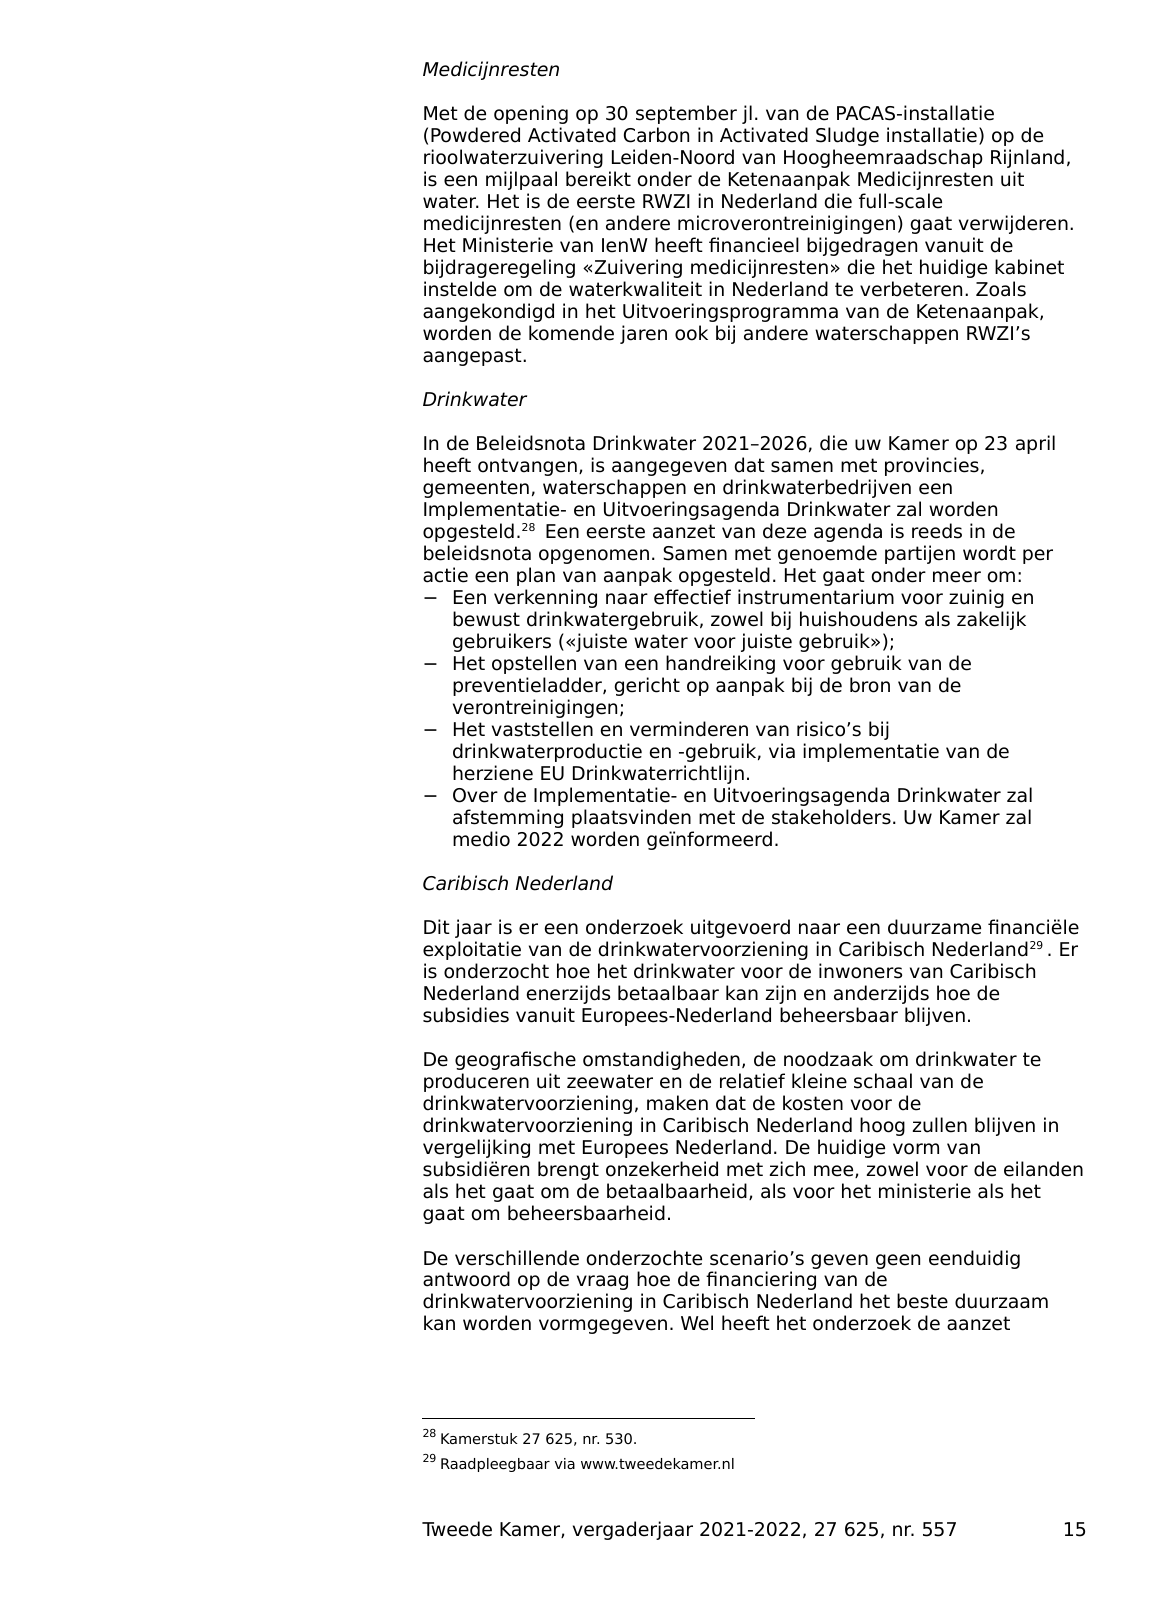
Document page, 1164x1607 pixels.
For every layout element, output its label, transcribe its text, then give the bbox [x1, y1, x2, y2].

text In de Beleidsnota Drinkwater 2021–2026, die uw Kamer op 23 april heeft ontvangen, is aangegeven dat samen met provincies, gemeenten, waterschappen en drinkwaterbedrijven een Implementatie- en Uitvoeringsagenda Drinkwater zal worden opgesteld. Een eerste aanzet van deze agenda is reeds in de beleidsnota opgenomen. Samen met genoemde partijen wordt per actie een plan van aanpak opgesteld. Het gaat onder meer om: [422, 433, 1087, 587]
text Met de opening op 30 september jl. van de PACAS-installatie (Powdered Activated Carbon in Activated Sludge installatie) op de rioolwaterzuivering Leiden-Noord van Hoogheemraadschap Rijnland, is een mijlpaal bereikt onder de Ketenaanpak Medicijnresten uit water. Het is de eerste RWZI in Nederland die full-scale medicijnresten (en andere microverontreinigingen) gaat verwijderen. Het Ministerie van IenW heeft financieel bijgedragen vanuit de bijdrageregeling «Zuivering medicijnresten» die het huidige kabinet instelde om de waterkwaliteit in Nederland te verbeteren. Zoals aangekondigd in het Uitvoeringsprogramma van de Ketenaanpak, worden de komende jaren ook bij andere waterschappen RWZI’s aangepast. [422, 103, 1087, 367]
text Raadpleegbaar via www.tweedekamer.nl [422, 1452, 1087, 1474]
subtitle Drinkwater [422, 389, 1087, 411]
text − Het opstellen van een handreiking voor gebruik van de preventieladder, gericht op aanpak bij de bron van de verontreinigingen; [422, 653, 1087, 719]
text − Het vaststellen en verminderen van risico’s bij drinkwaterproductie en -gebruik, via implementatie van de herziene EU Drinkwaterrichtlijn. [422, 719, 1087, 785]
subtitle Caribisch Nederland [422, 873, 1087, 895]
subtitle Medicijnresten [422, 59, 1087, 81]
text Dit jaar is er een onderzoek uitgevoerd naar een duurzame financiële exploitatie van de drinkwatervoorziening in Caribisch Nederland. Er is onderzocht hoe het drinkwater voor de inwoners van Caribisch Nederland enerzijds betaalbaar kan zijn en anderzijds hoe de subsidies vanuit Europees-Nederland beheersbaar blijven. [422, 917, 1087, 1027]
text Kamerstuk 27 625, nr. 530. [422, 1427, 1087, 1449]
text − Een verkenning naar effectief instrumentarium voor zuinig en bewust drinkwatergebruik, zowel bij huishoudens als zakelijk gebruikers («juiste water voor juiste gebruik»); [422, 587, 1087, 653]
text − Over de Implementatie- en Uitvoeringsagenda Drinkwater zal afstemming plaatsvinden met de stakeholders. Uw Kamer zal medio 2022 worden geïnformeerd. [422, 785, 1087, 851]
text De geografische omstandigheden, de noodzaak om drinkwater te produceren uit zeewater en de relatief kleine schaal van de drinkwatervoorziening, maken dat de kosten voor de drinkwatervoorziening in Caribisch Nederland hoog zullen blijven in vergelijking met Europees Nederland. De huidige vorm van subsidiëren brengt onzekerheid met zich mee, zowel voor de eilanden als het gaat om de betaalbaarheid, als voor het ministerie als het gaat om beheersbaarheid. [422, 1049, 1087, 1225]
text De verschillende onderzochte scenario’s geven geen eenduidig antwoord op de vraag hoe de financiering van de drinkwatervoorziening in Caribisch Nederland het beste duurzaam kan worden vormgegeven. Wel heeft het onderzoek de aanzet [422, 1247, 1087, 1335]
